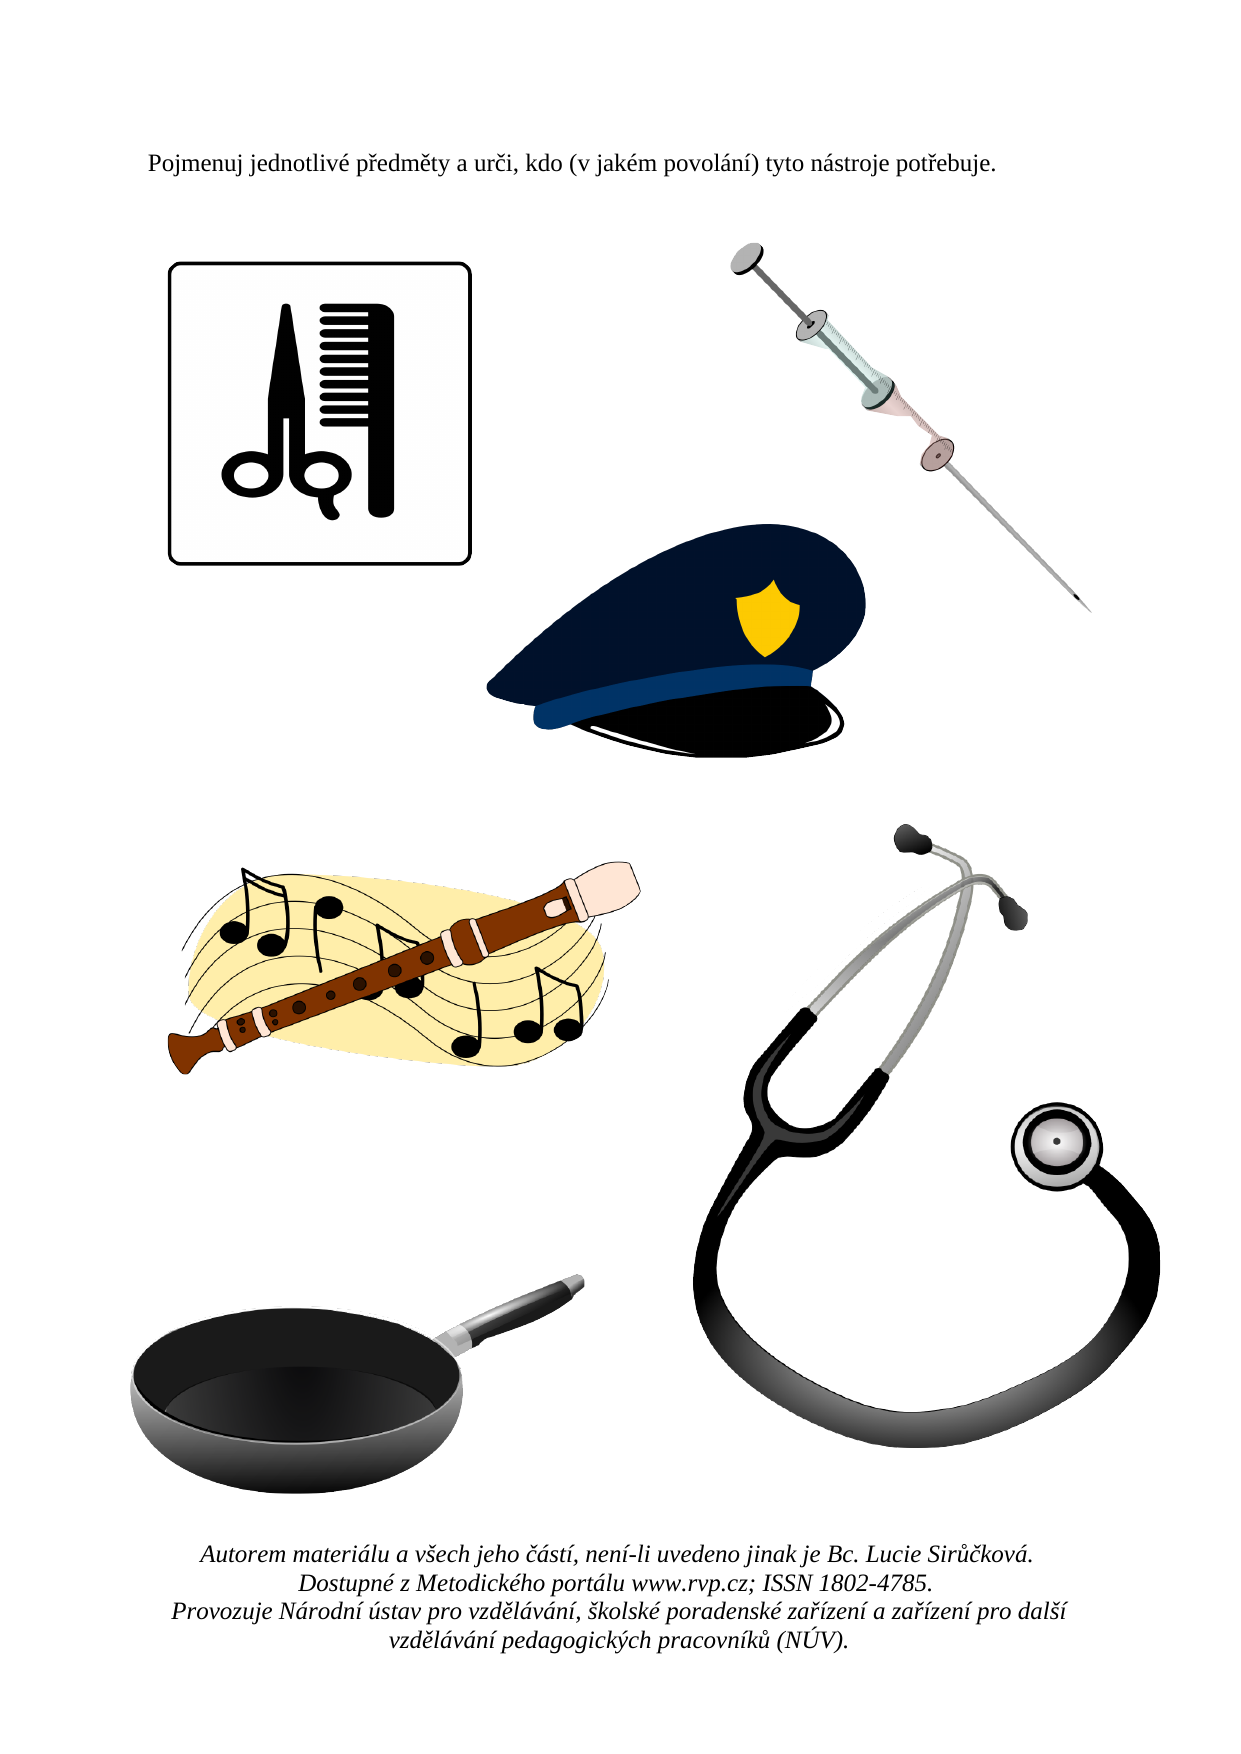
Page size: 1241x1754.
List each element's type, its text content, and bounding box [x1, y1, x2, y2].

picture [275, 397, 472, 566]
text Pojmenuj jednotlivé předměty a urči, kdo (v jakém povolání) tyto nástroje potřebuje. [148, 148, 1093, 176]
